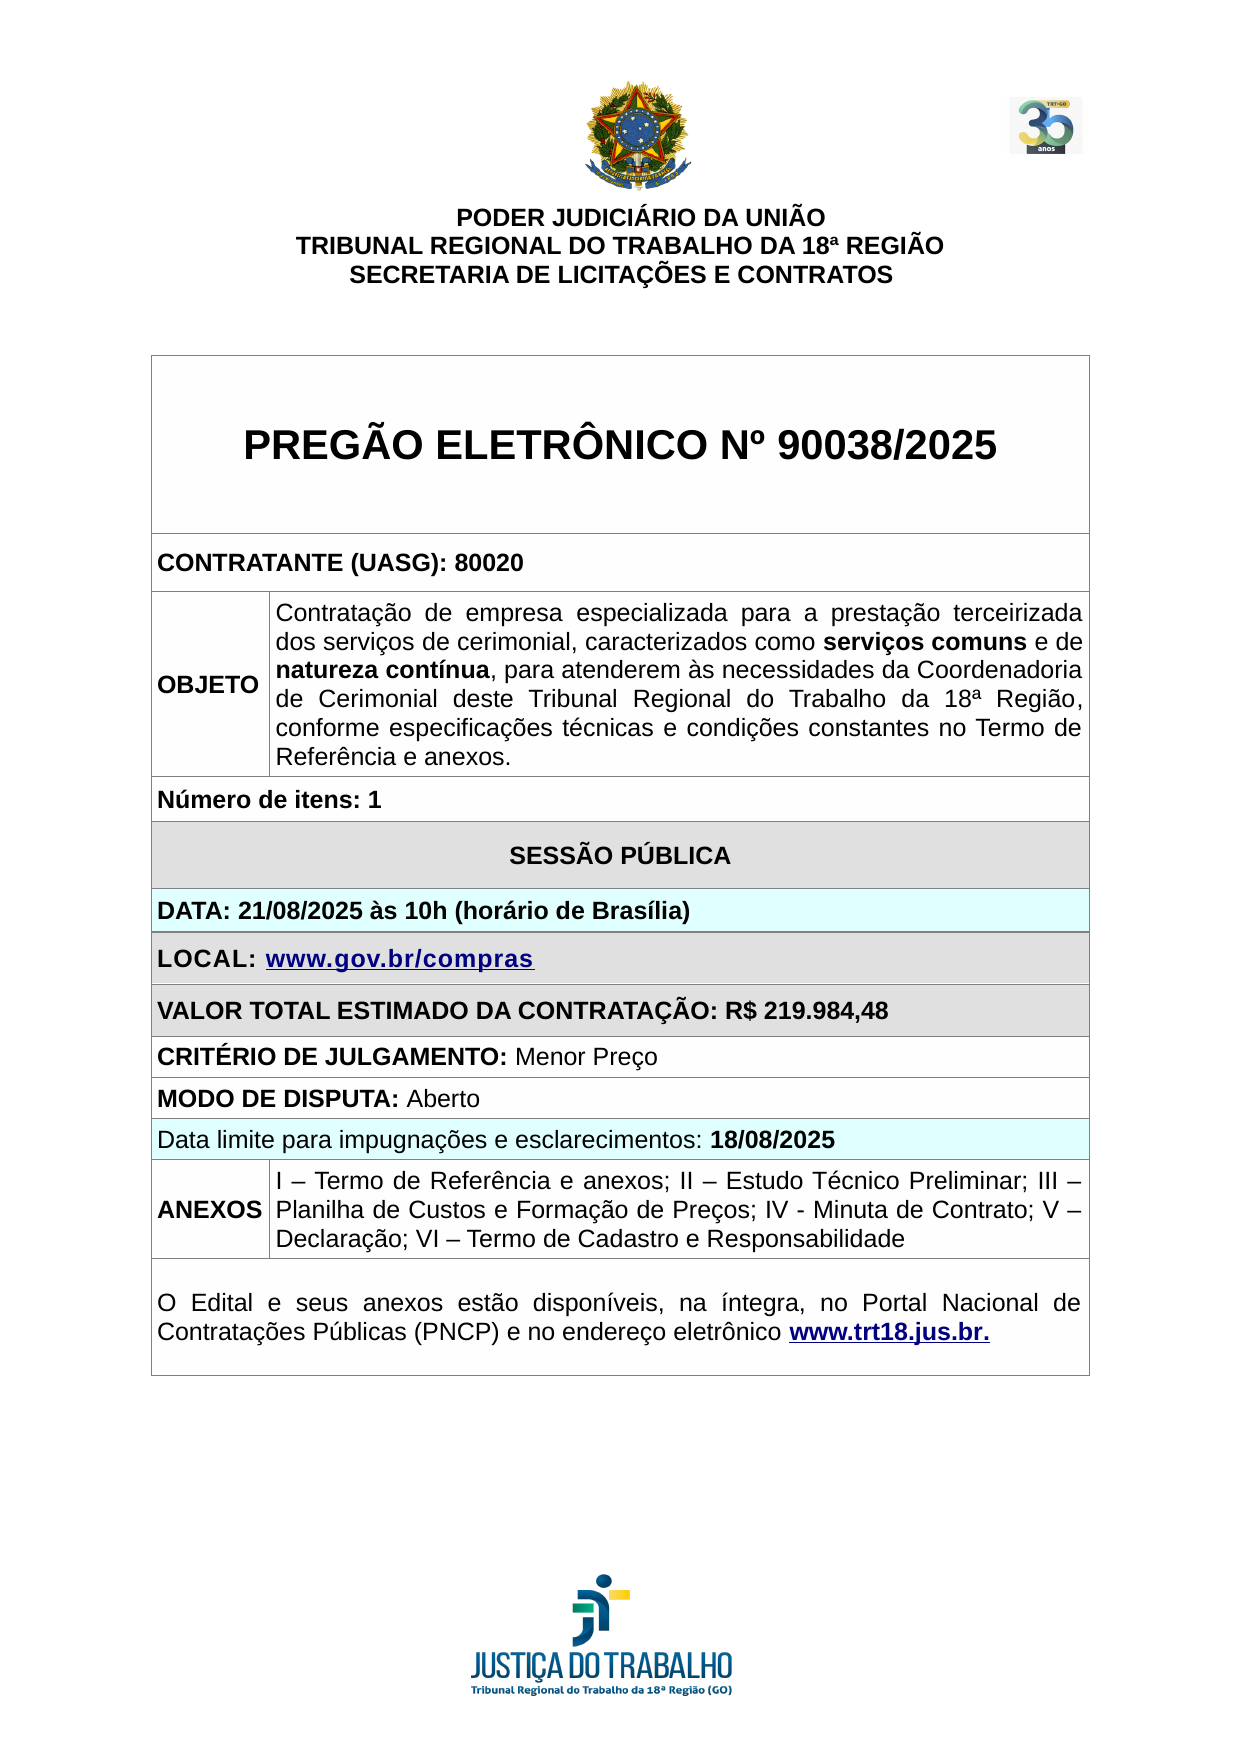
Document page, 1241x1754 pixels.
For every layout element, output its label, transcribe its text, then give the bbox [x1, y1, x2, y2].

table_cell CONTRATANTE (UASG): 80020 [152, 534, 1089, 591]
table_header PREGÃO ELETRÔNICO Nº 90038/2025 [152, 356, 1089, 532]
table_cell VALOR TOTAL ESTIMADO DA CONTRATAÇÃO: R$ 219.984,48 [152, 985, 1089, 1036]
table_cell MODO DE DISPUTA: Aberto [152, 1078, 1089, 1118]
table_cell I – Termo de Referência e anexos; II – Estudo Técnico Preliminar; III – Planilha de Custos e Formação de Preços; IV - Minuta de Contrato; V – Declaração; VI – Termo de Cadastro e Responsabilidade [270, 1160, 1089, 1258]
table_cell DATA: 21/08/2025 às 10h (horário de Brasília) [152, 889, 1089, 931]
table_cell Número de itens: 1 [152, 777, 1089, 821]
table_cell LOCAL: www.gov.br/compras [152, 933, 1089, 983]
picture [463, 1570, 738, 1700]
table_cell ANEXOS [152, 1160, 269, 1258]
picture [1002, 97, 1089, 154]
table_cell Data limite para impugnações e esclarecimentos: 18/08/2025 [152, 1119, 1089, 1159]
table_cell SESSÃO PÚBLICA [152, 822, 1089, 888]
table_cell Contratação de empresa especializada para a prestação terceirizada dos serviços de cerimonial, caracterizados como serviços comuns e de natureza contínua, para atenderem às necessidades da Coordenadoria de Cerimonial deste Tribunal Regional do Trabalho da 18ª Região, conforme especificações técnicas e condições constantes no Termo de Referência e anexos. [270, 592, 1089, 776]
table_cell O Edital e seus anexos estão disponíveis, na íntegra, no Portal Nacional de Contratações Públicas (PNCP) e no endereço eletrônico www.trt18.jus.br. [152, 1259, 1089, 1375]
table_cell OBJETO [152, 592, 269, 776]
table_cell CRITÉRIO DE JULGAMENTO: Menor Preço [152, 1037, 1089, 1077]
